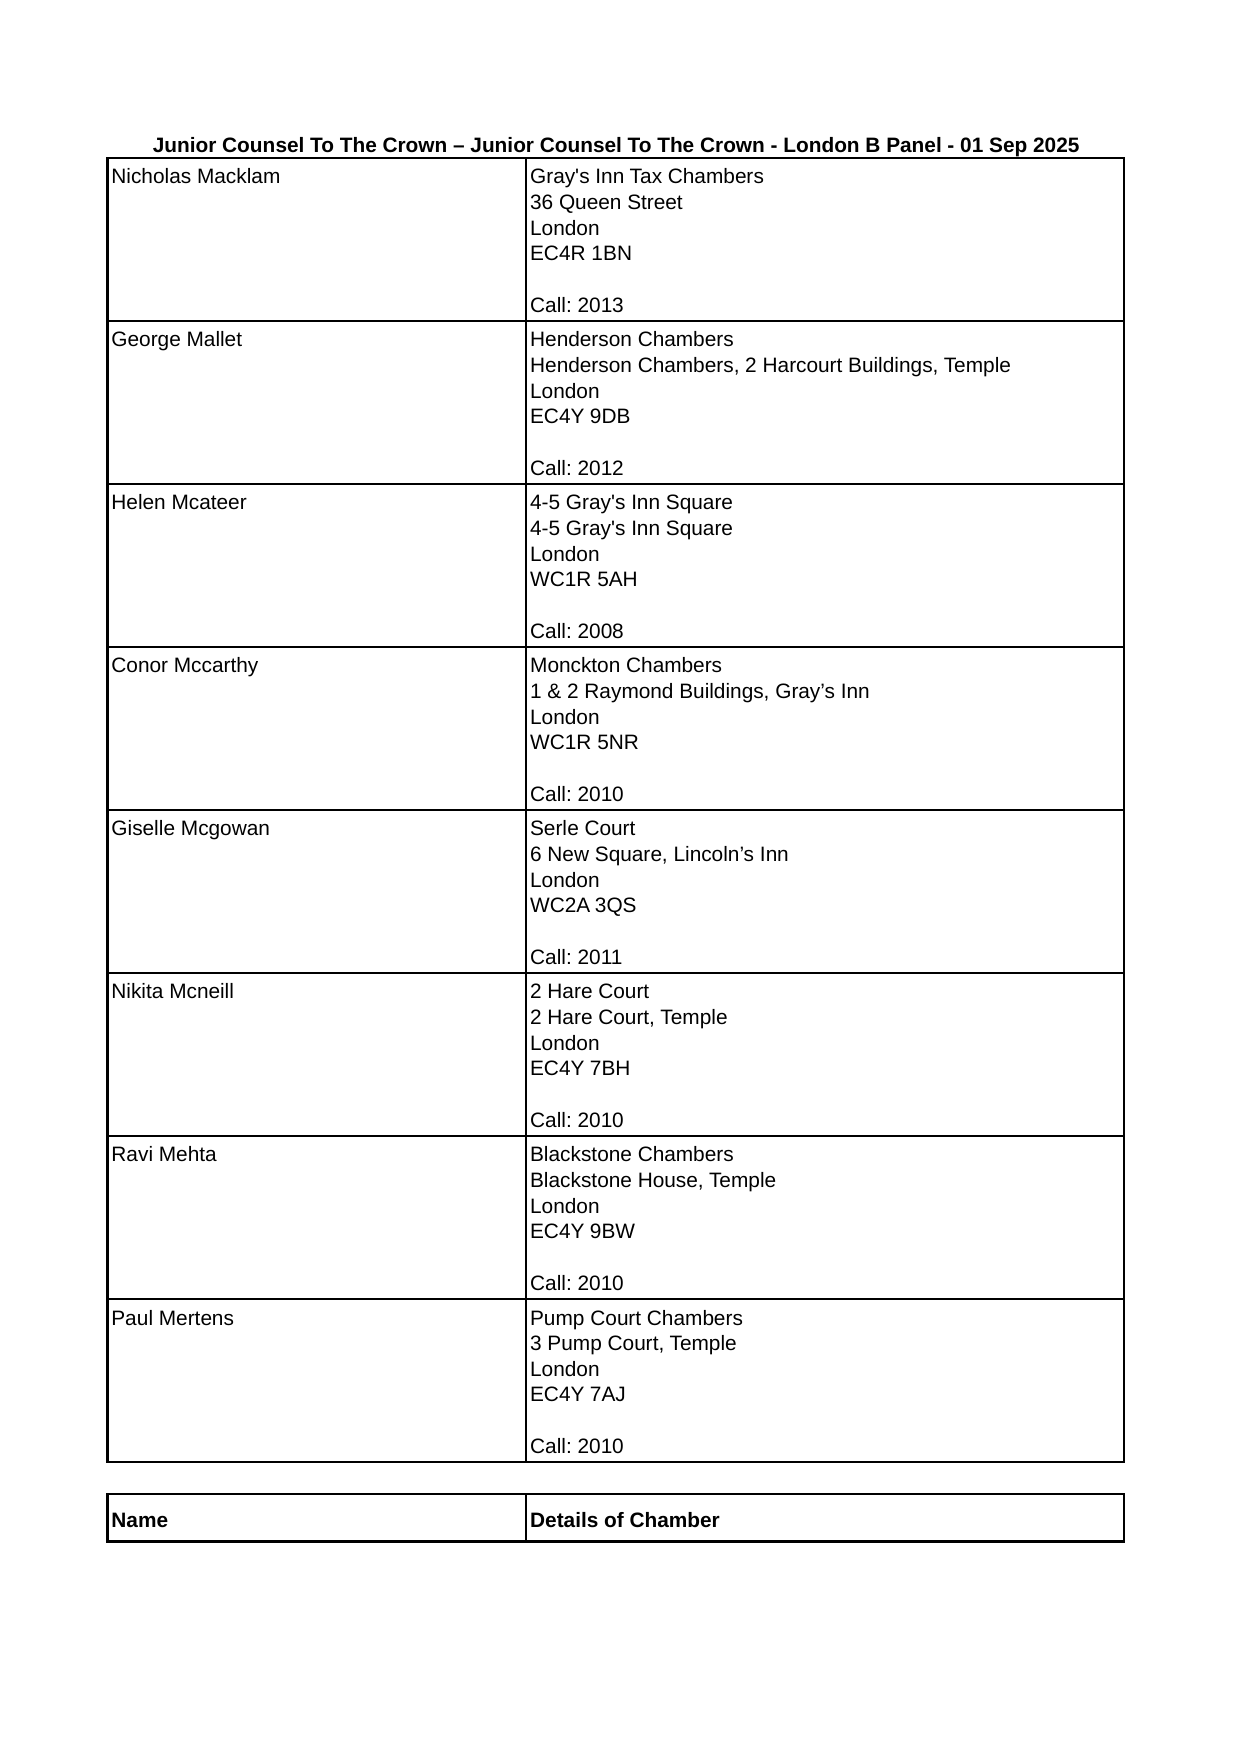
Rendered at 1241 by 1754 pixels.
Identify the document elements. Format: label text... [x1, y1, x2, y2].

table_cell Nikita Mcneill [109, 974, 525, 1135]
table_header Name [109, 1495, 525, 1540]
table_cell Ravi Mehta [109, 1137, 525, 1298]
table_cell Giselle Mcgowan [109, 811, 525, 972]
table_cell Monckton Chambers 1 & 2 Raymond Buildings, Gray’s Inn London WC1R 5NR Call: 2010 [527, 648, 1123, 809]
table_cell Serle Court 6 New Square, Lincoln’s Inn London WC2A 3QS Call: 2011 [527, 811, 1123, 972]
table_cell 2 Hare Court 2 Hare Court, Temple London EC4Y 7BH Call: 2010 [527, 974, 1123, 1135]
table_cell Henderson Chambers Henderson Chambers, 2 Harcourt Buildings, Temple London EC4Y 9DB Call: 2012 [527, 322, 1123, 483]
table_cell George Mallet [109, 322, 525, 483]
table_cell Paul Mertens [109, 1300, 525, 1461]
table_cell Nicholas Macklam [109, 159, 525, 320]
table_cell Pump Court Chambers 3 Pump Court, Temple London EC4Y 7AJ Call: 2010 [527, 1300, 1123, 1461]
table_header Details of Chamber [527, 1495, 1123, 1540]
table_cell Helen Mcateer [109, 485, 525, 646]
table_cell Gray's Inn Tax Chambers 36 Queen Street London EC4R 1BN Call: 2013 [527, 159, 1123, 320]
table_cell 4-5 Gray's Inn Square 4-5 Gray's Inn Square London WC1R 5AH Call: 2008 [527, 485, 1123, 646]
table_cell Conor Mccarthy [109, 648, 525, 809]
table_cell Blackstone Chambers Blackstone House, Temple London EC4Y 9BW Call: 2010 [527, 1137, 1123, 1298]
